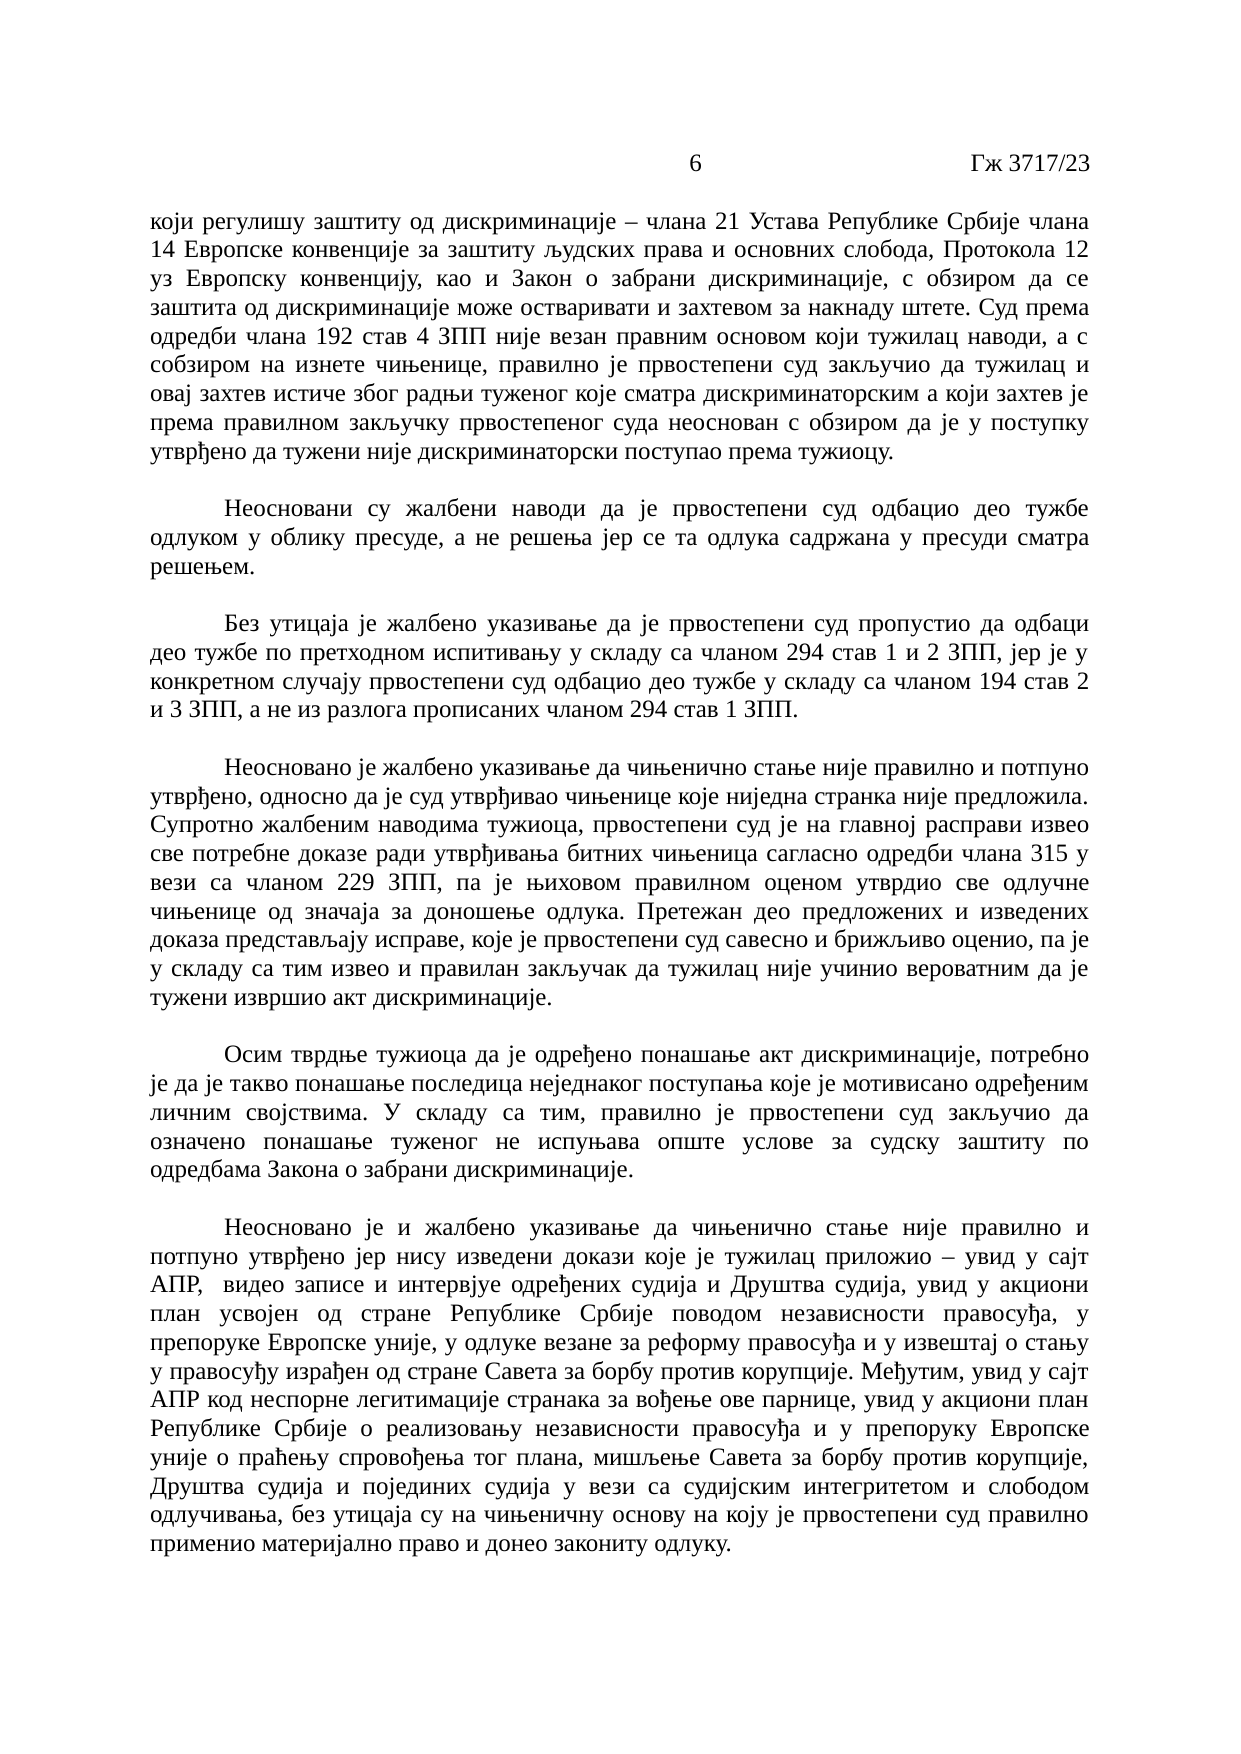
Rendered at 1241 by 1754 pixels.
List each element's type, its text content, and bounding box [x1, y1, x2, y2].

text Осим тврдње тужиоца да је одређено понашање акт дискриминације, потребно је да је такво понашање последица неједнаког поступања које је мотивисано одређеним личним својствима. У складу са тим, правилно је првостепени суд закључио да означено понашање туженог не испуњава опште услове за судску заштиту по одредбама Закона о забрани дискриминације. [150, 1039, 1090, 1183]
text Неосновани су жалбени наводи да је првостепени суд одбацио део тужбе одлуком у облику пресуде, а не решења јер се та одлука садржана у пресуди сматра решењем. [150, 493, 1090, 579]
text који регулишу заштиту од дискриминације – члана 21 Устава Републике Србије члана 14 Европске конвенције за заштиту људских права и основних слобода, Протокола 12 уз Европску конвенцију, као и Закон о забрани дискриминације, с обзиром да се заштита од дискриминације може остваривати и захтевом за накнаду штете. Суд према одредби члана 192 став 4 ЗПП није везан правним основом који тужилац наводи, а с собзиром на изнете чињенице, правилно је првостепени суд закључио да тужилац и овај захтев истиче због радњи туженог које сматра дискриминаторским а који захтев је према правилном закључку првостепеног суда неоснован с обзиром да је у поступку утврђено да тужени није дискриминаторски поступао према тужиоцу. [150, 206, 1090, 464]
text Без утицаја је жалбено указивање да је првостепени суд пропустио да одбаци део тужбе по претходном испитивању у складу са чланом 294 став 1 и 2 ЗПП, јер је у конкретном случају првостепени суд одбацио део тужбе у складу са чланом 194 став 2 и 3 ЗПП, а не из разлога прописаних чланом 294 став 1 ЗПП. [150, 608, 1090, 723]
text Неосновано је и жалбено указивање да чињенично стање није правилно и потпуно утврђено јер нису изведени докази које је тужилац приложио – увид у сајт АПР, видео записе и интервјуе одређених судија и Друштва судија, увид у акциони план усвојен од стране Републике Србије поводом независности правосуђа, у препоруке Европске уније, у одлуке везане за реформу правосуђа и у извештај о стању у правосуђу израђен од стране Савета за борбу против корупције. Међутим, увид у сајт АПР код неспорне легитимације странака за вођење ове парнице, увид у акциони план Републике Србије о реализовању независности правосуђа и у препоруку Европске уније о праћењу спровођења тог плана, мишљење Савета за борбу против корупције, Друштва судија и појединих судија у вези са судијским интегритетом и слободом одлучивања, без утицаја су на чињеничну основу на коју је првостепени суд правилно применио материјално право и донео закониту одлуку. [150, 1212, 1090, 1557]
text Неосновано је жалбено указивање да чињенично стање није правилно и потпуно утврђено, односно да је суд утврђивао чињенице које ниједна странка није предложила. Супротно жалбеним наводима тужиоца, првостепени суд је на главној расправи извео све потребне доказе ради утврђивања битних чињеница сагласно одредби члана 315 у вези са чланом 229 ЗПП, па је њиховом правилном оценом утврдио све одлучне чињенице од значаја за доношење одлука. Претежан део предложених и изведених доказа представљају исправе, које је првостепени суд савесно и брижљиво оценио, па је у складу са тим извео и правилан закључак да тужилац није учинио вероватним да је тужени извршио акт дискриминације. [150, 752, 1090, 1011]
